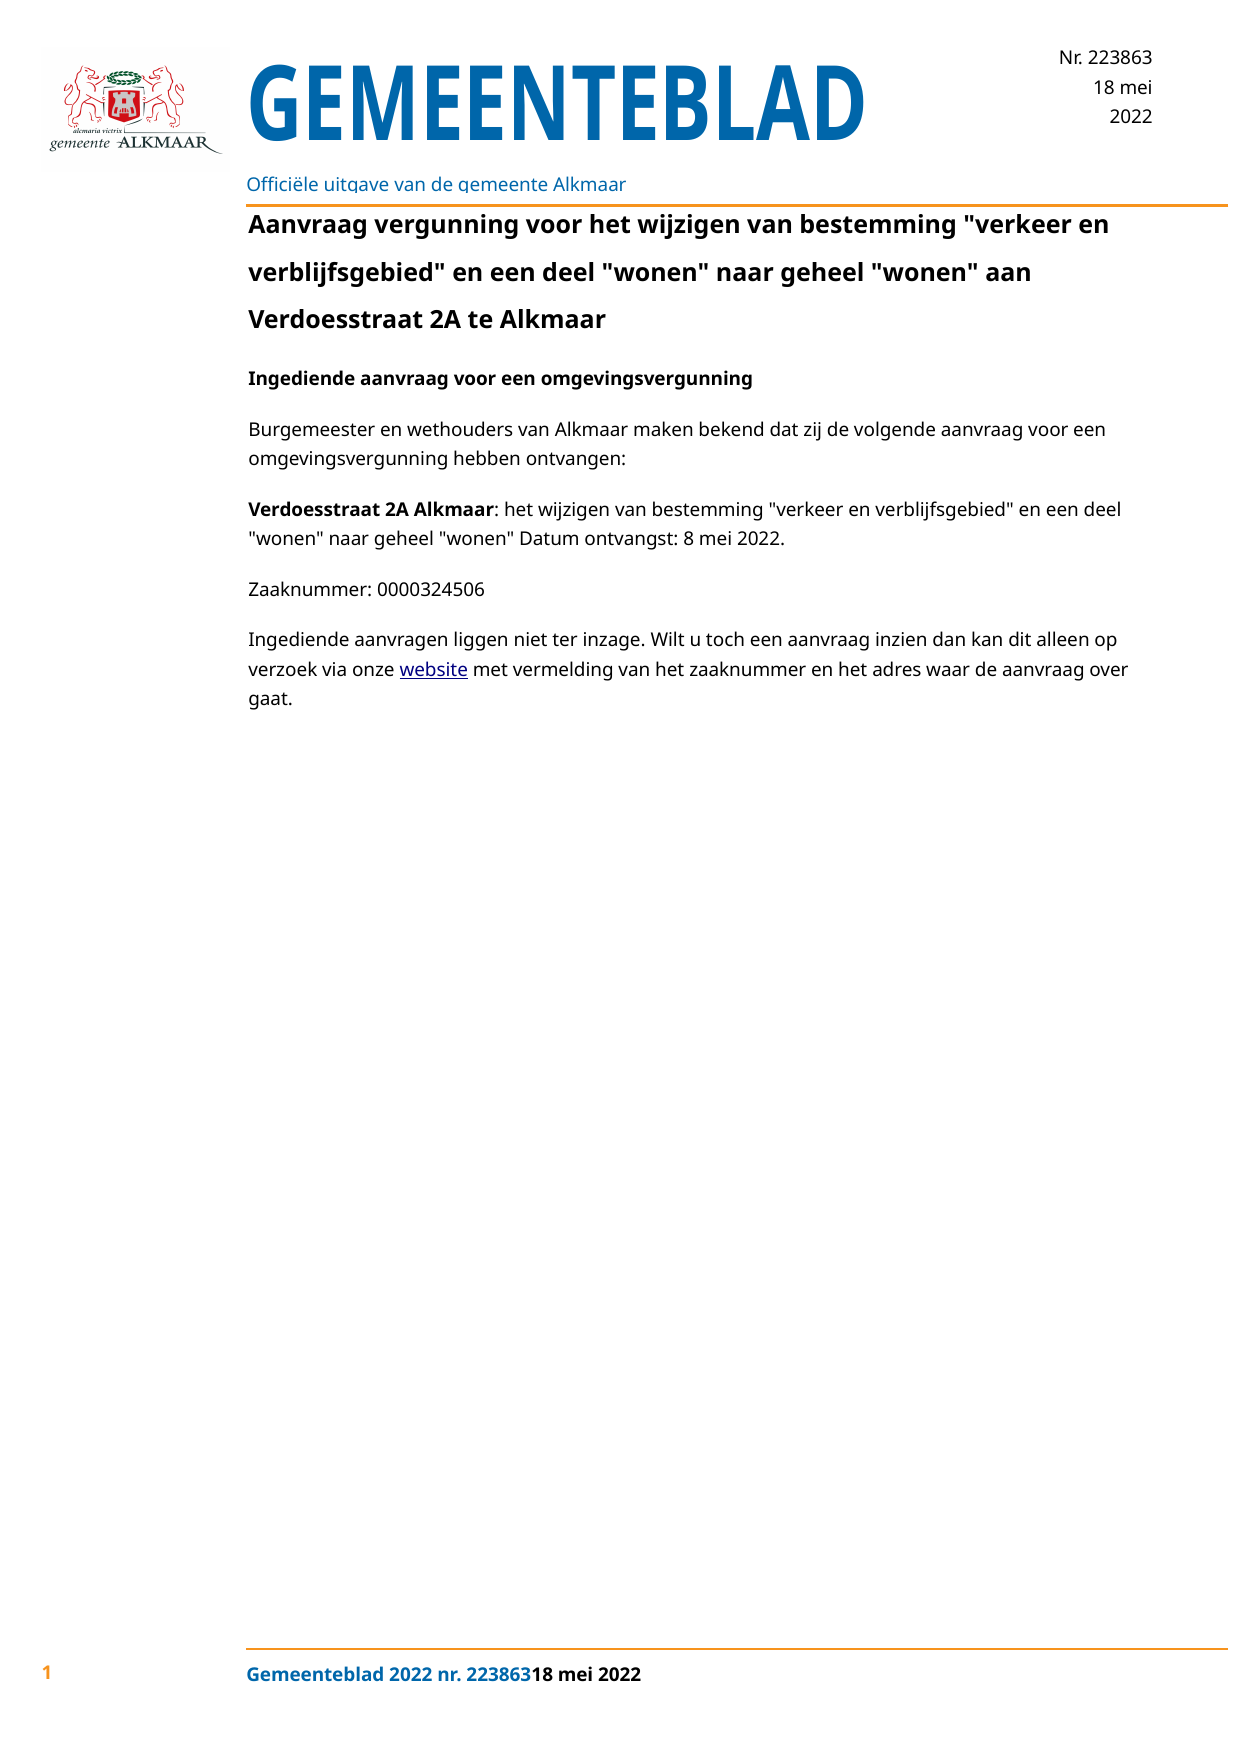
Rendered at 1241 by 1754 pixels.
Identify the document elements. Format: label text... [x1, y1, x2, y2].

text Zaaknummer: 0000324506 [248, 576, 1152, 602]
text Burgemeester en wethouders van Alkmaar maken bekend dat zij de volgende aanvraag voor een omgevingsvergunning hebben ontvangen: [248, 416, 1152, 471]
text Ingediende aanvragen liggen niet ter inzage. Wilt u toch een aanvraag inzien dan kan dit alleen op verzoek via onze website met vermelding van het zaaknummer en het adres waar de aanvraag over gaat. [248, 626, 1152, 711]
text Ingediende aanvraag voor een omgevingsvergunning [248, 366, 1152, 391]
text Verdoesstraat 2A Alkmaar: het wijzigen van bestemming "verkeer en verblijfsgebied" en een deel "wonen" naar geheel "wonen" Datum ontvangst: 8 mei 2022. [248, 496, 1152, 551]
picture [41, 47, 231, 172]
text Aanvraag vergunning voor het wijzigen van bestemming "verkeer en verblijfsgebied" en een deel "wonen" naar geheel "wonen" aan Verdoesstraat 2A te Alkmaar [248, 207, 1152, 336]
